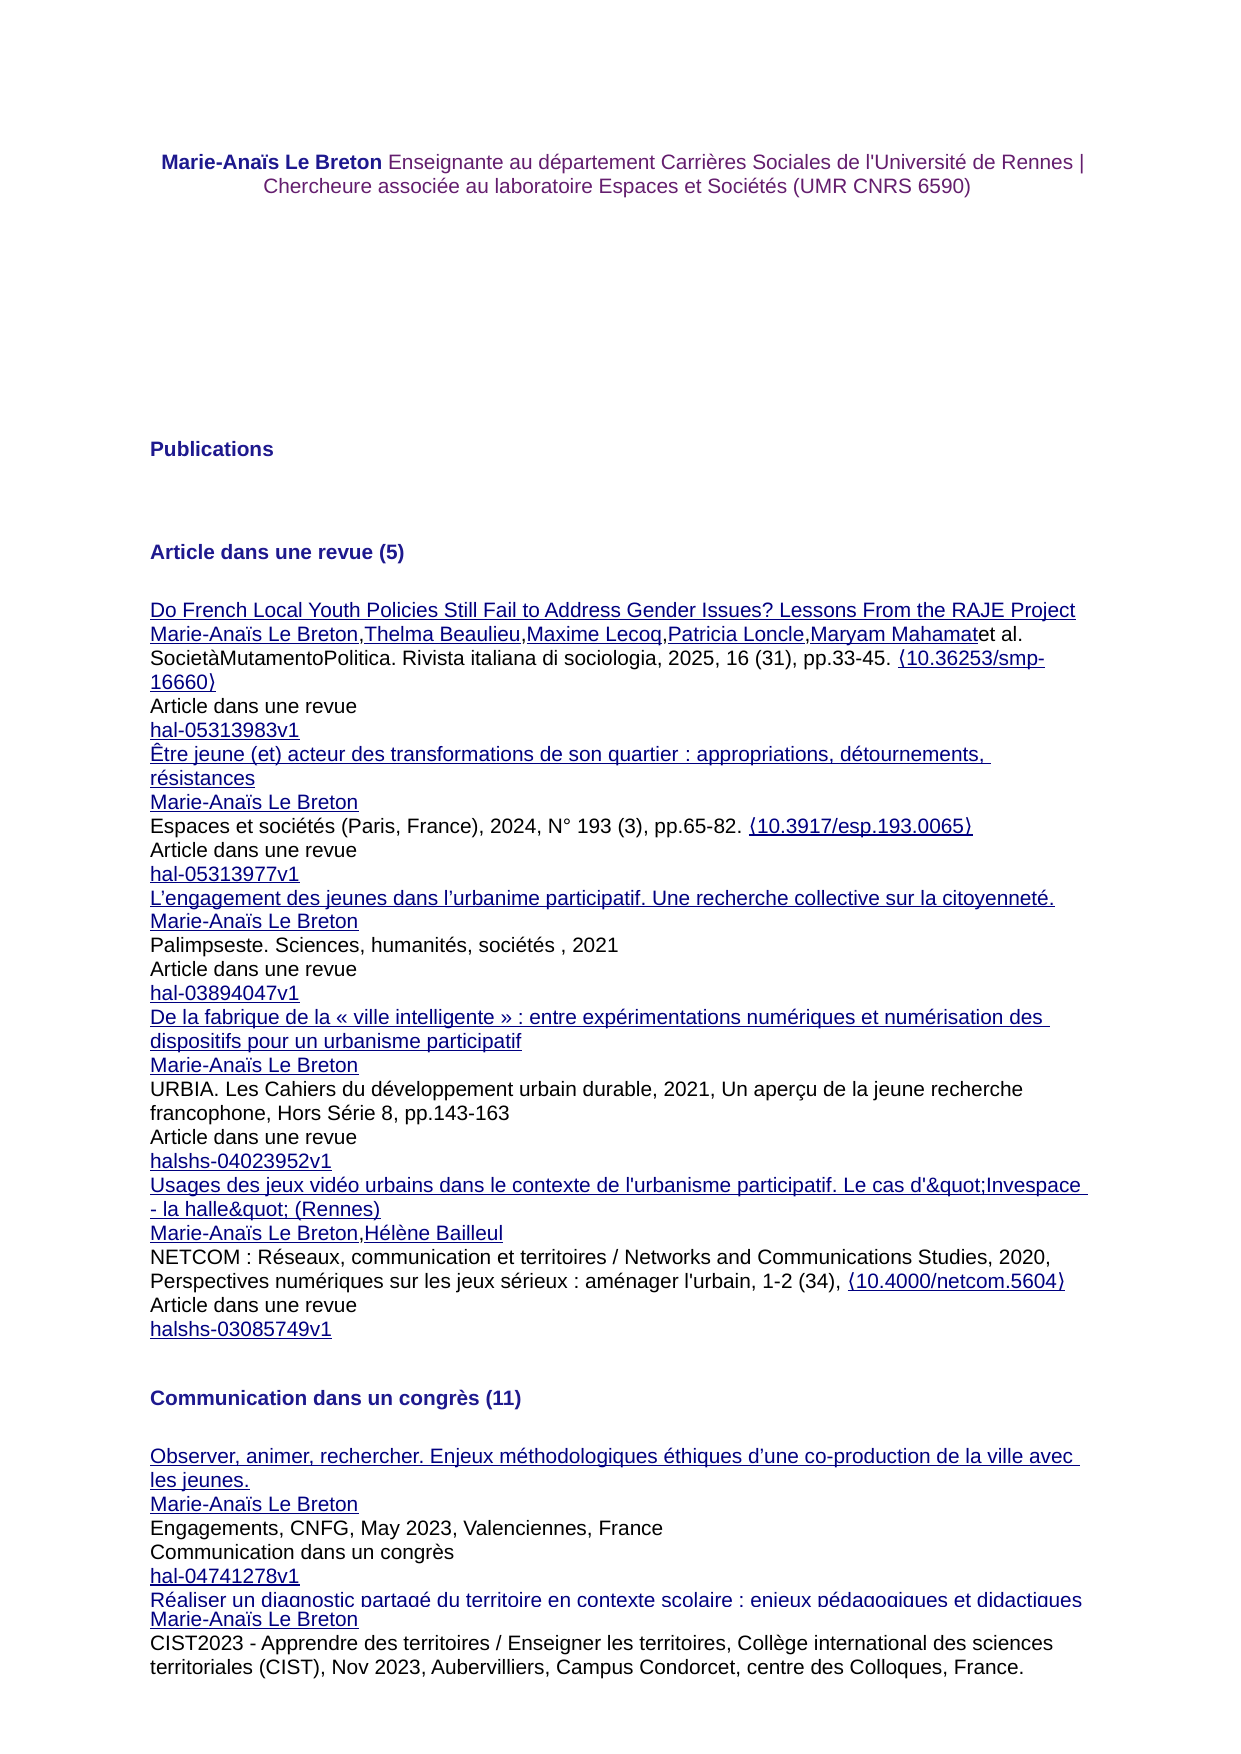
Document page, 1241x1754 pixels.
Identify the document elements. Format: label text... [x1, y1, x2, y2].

table_header Observer, animer, rechercher. Enjeux méthodologiques éthiques d’une co-production de la ville avec les jeunes. Marie-Anaïs Le Breton Engagements, CNFG, May 2023, Valenciennes, France Communication dans un congrès hal-04741278v1 [150, 1444, 1090, 1587]
table_cell Usages des jeux vidéo urbains dans le contexte de l'urbanisme participatif. Le cas d'&quot;Invespace - la halle&quot; (Rennes) Marie-Anaïs Le Breton,Hélène Bailleul NETCOM : Réseaux, communication et territoires / Networks and Communications Studies, 2020, Perspectives numériques sur les jeux sérieux : aménager l'urbain, 1-2 (34), ⟨10.4000/netcom.5604⟩ Article dans une revue halshs-03085749v1 [150, 1173, 1090, 1341]
table_cell L’engagement des jeunes dans l’urbanime participatif. Une recherche collective sur la citoyenneté. Marie-Anaïs Le Breton Palimpseste. Sciences, humanités, sociétés , 2021 Article dans une revue hal-03894047v1 [150, 885, 1090, 1005]
subtitle Article dans une revue (5) [150, 539, 1090, 563]
table_header Do French Local Youth Policies Still Fail to Address Gender Issues? Lessons From the RAJE Project Marie-Anaïs Le Breton,Thelma Beaulieu,Maxime Lecoq,Patricia Loncle,Maryam Mahamatet al. SocietàMutamentoPolitica. Rivista italiana di sociologia, 2025, 16 (31), pp.33-45. ⟨10.36253/smp-16660⟩ Article dans une revue hal-05313983v1 [150, 598, 1090, 742]
table_cell De la fabrique de la « ville intelligente » : entre expérimentations numériques et numérisation des dispositifs pour un urbanisme participatif Marie-Anaïs Le Breton URBIA. Les Cahiers du développement urbain durable, 2021, Un aperçu de la jeune recherche francophone, Hors Série 8, pp.143-163 Article dans une revue halshs-04023952v1 [150, 1005, 1090, 1173]
subtitle Publications [150, 436, 1090, 460]
table_cell Être jeune (et) acteur des transformations de son quartier : appropriations, détournements, résistances Marie-Anaïs Le Breton Espaces et sociétés (Paris, France), 2024, N° 193 (3), pp.65-82. ⟨10.3917/esp.193.0065⟩ Article dans une revue hal-05313977v1 [150, 742, 1090, 885]
subtitle Communication dans un congrès (11) [150, 1385, 1090, 1409]
subtitle Marie-Anaïs Le Breton Enseignante au département Carrières Sociales de l'Université de Rennes | Chercheure associée au laboratoire Espaces et Sociétés (UMR CNRS 6590) [150, 150, 1090, 198]
table_cell Réaliser un diagnostic partagé du territoire en contexte scolaire : enjeux pédagogiques et didactiques d'une coproduction de savoirs Marie-Anaïs Le Breton CIST2023 - Apprendre des territoires / Enseigner les territoires, Collège international des sciences territoriales (CIST), Nov 2023, Aubervilliers, Campus Condorcet, centre des Colloques, France. pp.306-309 Communication dans un congrès hal-04425842v1 [150, 1588, 1090, 1679]
